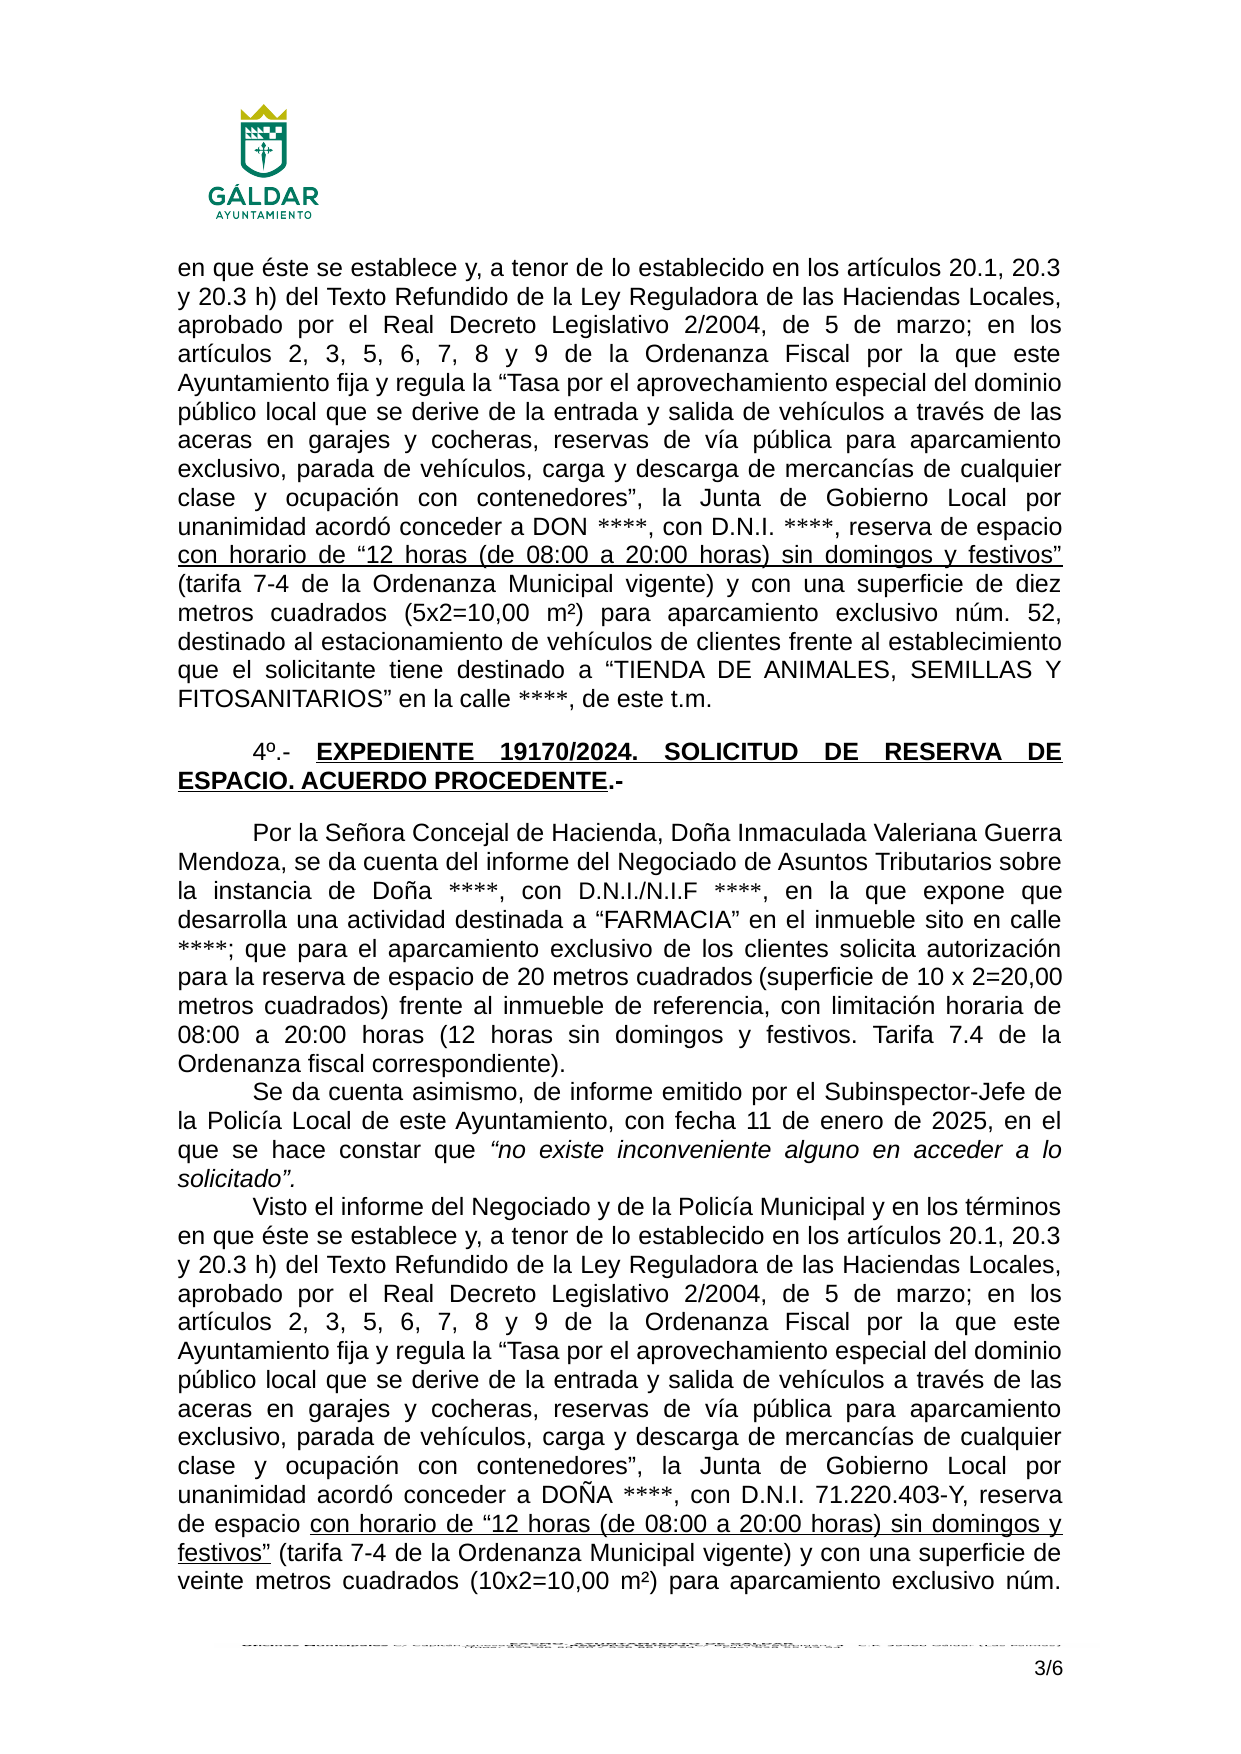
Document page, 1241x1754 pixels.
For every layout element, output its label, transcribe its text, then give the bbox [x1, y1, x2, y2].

picture [256, 1643, 1058, 1648]
text Por la Señora Concejal de Hacienda, Doña Inmaculada Valeriana Guerra Mendoza, se da cuenta del informe del Negociado de Asuntos Tributarios sobre la instancia de Doña ****, con D.N.I./N.I.F ****, en la que expone que desarrolla una actividad destinada a “FARMACIA” en el inmueble sito en calle ****; que para el aparcamiento exclusivo de los clientes solicita autorización para la reserva de espacio de 20 metros cuadrados (superficie de 10 x 2=20,00 metros cuadrados) frente al inmueble de referencia, con limitación horaria de 08:00 a 20:00 horas (12 horas sin domingos y festivos. Tarifa 7.4 de la Ordenanza fiscal correspondiente). [177, 818, 1063, 1077]
text (tarifa 7-4 de la Ordenanza Municipal vigente) y con una superficie de diez metros cuadrados (5x2=10,00 m²) para aparcamiento exclusivo núm. 52, destinado al estacionamiento de vehículos de clientes frente al establecimiento que el solicitante tiene destinado a “TIENDA DE ANIMALES, SEMILLAS Y FITOSANITARIOS” en la calle ****, de este t.m. [177, 566, 1063, 713]
text 4º.- EXPEDIENTE 19170/2024. SOLICITUD DE RESERVA DE ESPACIO. ACUERDO PROCEDENTE.- [177, 737, 1063, 794]
text Visto el informe del Negociado y de la Policía Municipal y en los términos en que éste se establece y, a tenor de lo establecido en los artículos 20.1, 20.3 y 20.3 h) del Texto Refundido de la Ley Reguladora de las Haciendas Locales, aprobado por el Real Decreto Legislativo 2/2004, de 5 de marzo; en los artículos 2, 3, 5, 6, 7, 8 y 9 de la Ordenanza Fiscal por la que este Ayuntamiento fija y regula la “Tasa por el aprovechamiento especial del dominio público local que se derive de la entrada y salida de vehículos a través de las aceras en garajes y cocheras, reservas de vía pública para aparcamiento exclusivo, parada de vehículos, carga y descarga de mercancías de cualquier clase y ocupación con contenedores”, la Junta de Gobierno Local por unanimidad acordó conceder a DOÑA ****, con D.N.I. 71.220.403-Y, reserva de espacio con horario de “12 horas (de 08:00 a 20:00 horas) sin domingos y festivos” (tarifa 7-4 de la Ordenanza Municipal vigente) y con una superficie de veinte metros cuadrados (10x2=10,00 m²) para aparcamiento exclusivo núm. [177, 1192, 1063, 1595]
picture [188, 76, 338, 253]
text en que éste se establece y, a tenor de lo establecido en los artículos 20.1, 20.3 y 20.3 h) del Texto Refundido de la Ley Reguladora de las Haciendas Locales, aprobado por el Real Decreto Legislativo 2/2004, de 5 de marzo; en los artículos 2, 3, 5, 6, 7, 8 y 9 de la Ordenanza Fiscal por la que este Ayuntamiento fija y regula la “Tasa por el aprovechamiento especial del dominio público local que se derive de la entrada y salida de vehículos a través de las aceras en garajes y cocheras, reservas de vía pública para aparcamiento exclusivo, parada de vehículos, carga y descarga de mercancías de cualquier clase y ocupación con contenedores”, la Junta de Gobierno Local por unanimidad acordó conceder a DON ****, con D.N.I. ****, reserva de espacio con horario de “12 horas (de 08:00 a 20:00 horas) sin domingos y festivos” [177, 253, 1063, 565]
text Se da cuenta asimismo, de informe emitido por el Subinspector-Jefe de la Policía Local de este Ayuntamiento, con fecha 11 de enero de 2025, en el que se hace constar que “no existe inconveniente alguno en acceder a lo solicitado”. [177, 1077, 1063, 1192]
